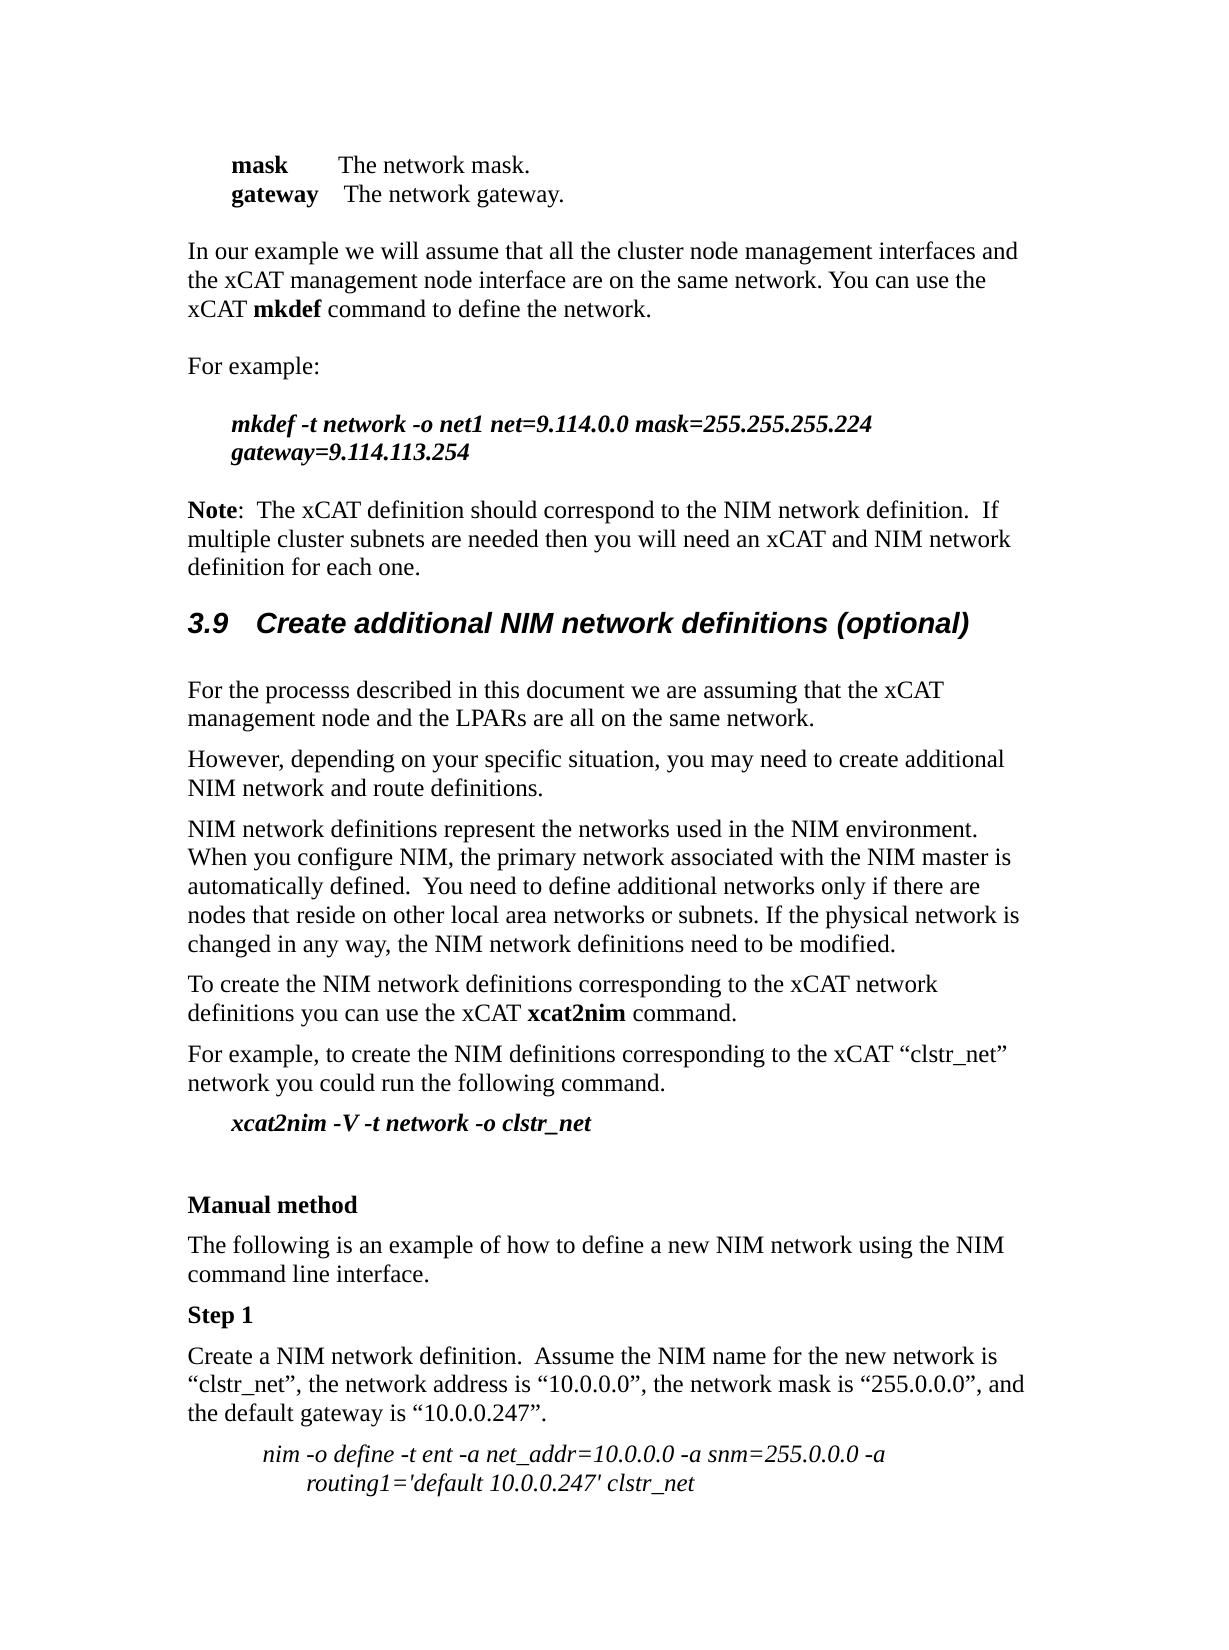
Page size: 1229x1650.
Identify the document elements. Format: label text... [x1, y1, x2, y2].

text The following is an example of how to define a new NIM network using the NIM command line interface. [187, 1231, 1041, 1288]
text For the processs described in this document we are assuming that the xCAT management node and the LPARs are all on the same network. [187, 675, 1041, 732]
text gateway The network gateway. [187, 179, 1041, 207]
text Create a NIM network definition. Assume the NIM name for the new network is “clstr_net”, the network address is “10.0.0.0”, the network mask is “255.0.0.0”, and the default gateway is “10.0.0.247”. [187, 1341, 1041, 1427]
text xcat2nim -V -t network -o clstr_net [187, 1108, 1041, 1137]
text nim -o define -t ent -a net_addr=10.0.0.0 -a snm=255.0.0.0 -a routing1='default 10.0.0.247' clstr_net [262, 1439, 1041, 1497]
text Note: The xCAT definition should correspond to the NIM network definition. If multiple cluster subnets are needed then you will need an xCAT and NIM network definition for each one. [187, 495, 1041, 581]
text mkdef -t network -o net1 net=9.114.0.0 mask=255.255.255.224 gateway=9.114.113.254 [187, 409, 1041, 466]
text mask The network mask. [187, 150, 1041, 179]
text Step 1 [187, 1300, 1041, 1329]
text Manual method [187, 1190, 1041, 1219]
text For example: [187, 351, 1041, 380]
text In our example we will assume that all the cluster node management interfaces and the xCAT management node interface are on the same network. You can use the xCAT mkdef command to define the network. [187, 236, 1041, 322]
text For example, to create the NIM definitions corresponding to the xCAT “clstr_net” network you could run the following command. [187, 1039, 1041, 1096]
subtitle Create additional NIM network definitions (optional) [187, 606, 1041, 640]
text However, depending on your specific situation, you may need to create additional NIM network and route definitions. [187, 744, 1041, 802]
text NIM network definitions represent the networks used in the NIM environment. When you configure NIM, the primary network associated with the NIM master is automatically defined. You need to define additional networks only if there are nodes that reside on other local area networks or subnets. If the physical network is changed in any way, the NIM network definitions need to be modified. [187, 814, 1041, 957]
text To create the NIM network definitions corresponding to the xCAT network definitions you can use the xCAT xcat2nim command. [187, 969, 1041, 1027]
